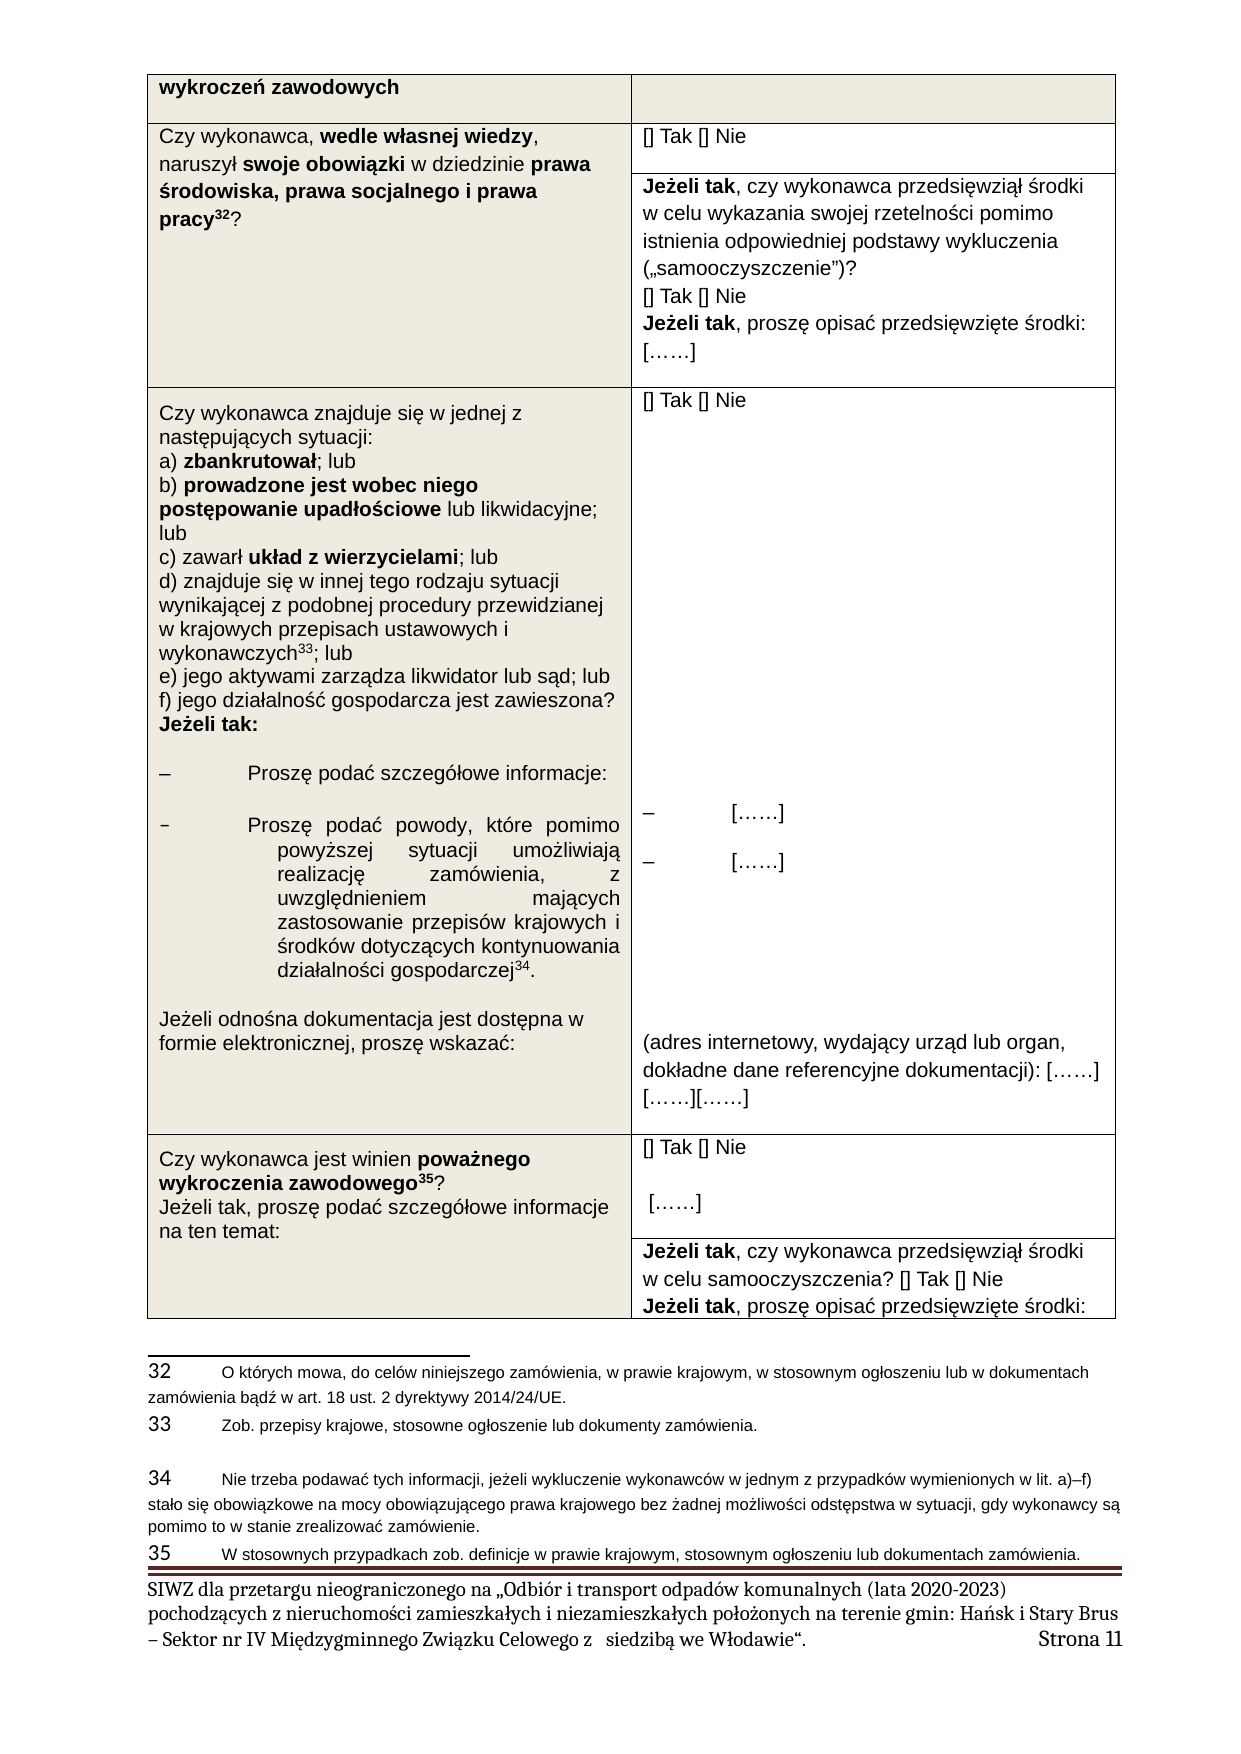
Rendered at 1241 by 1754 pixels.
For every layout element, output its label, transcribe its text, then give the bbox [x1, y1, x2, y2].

table_cell Jeżeli tak, czy wykonawca przedsięwziął środki w celu samooczyszczenia? [] Tak [] Nie Jeżeli tak, proszę opisać przedsięwzięte środki: [632, 1239, 1115, 1318]
table_cell [] Tak [] Nie [632, 124, 1115, 173]
table_header [632, 75, 1115, 123]
table_cell Czy wykonawca jest winien poważnego wykroczenia zawodowego? Jeżeli tak, proszę podać szczegółowe informacje na ten temat: [148, 1135, 631, 1318]
table_header wykroczeń zawodowych [148, 75, 631, 123]
table_cell Czy wykonawca znajduje się w jednej z następujących sytuacji: a) zbankrutował; lub b) prowadzone jest wobec niego postępowanie upadłościowe lub likwidacyjne; lub c) zawarł układ z wierzycielami; lub d) znajduje się w innej tego rodzaju sytuacji wynikającej z podobnej procedury przewidzianej w krajowych przepisach ustawowych i wykonawczych; lub e) jego aktywami zarządza likwidator lub sąd; lub f) jego działalność gospodarcza jest zawieszona? Jeżeli tak: Proszę podać szczegółowe informacje: Proszę podać powody, które pomimo powyższej sytuacji umożliwiają realizację zamówienia, z uwzględnieniem mających zastosowanie przepisów krajowych i środków dotyczących kontynuowania działalności gospodarczej. Jeżeli odnośna dokumentacja jest dostępna w formie elektronicznej, proszę wskazać: [148, 388, 631, 1133]
table_cell [] Tak [] Nie [……] [……] (adres internetowy, wydający urząd lub organ, dokładne dane referencyjne dokumentacji): [……][……][……] [632, 388, 1115, 1133]
table_cell Jeżeli tak, czy wykonawca przedsięwziął środki w celu wykazania swojej rzetelności pomimo istnienia odpowiedniej podstawy wykluczenia („samooczyszczenie”)? [] Tak [] Nie Jeżeli tak, proszę opisać przedsięwzięte środki: [……] [632, 174, 1115, 387]
table_cell [] Tak [] Nie [……] [632, 1135, 1115, 1238]
table_cell Czy wykonawca, wedle własnej wiedzy, naruszył swoje obowiązki w dziedzinie prawa środowiska, prawa socjalnego i prawa pracy? [148, 124, 631, 387]
